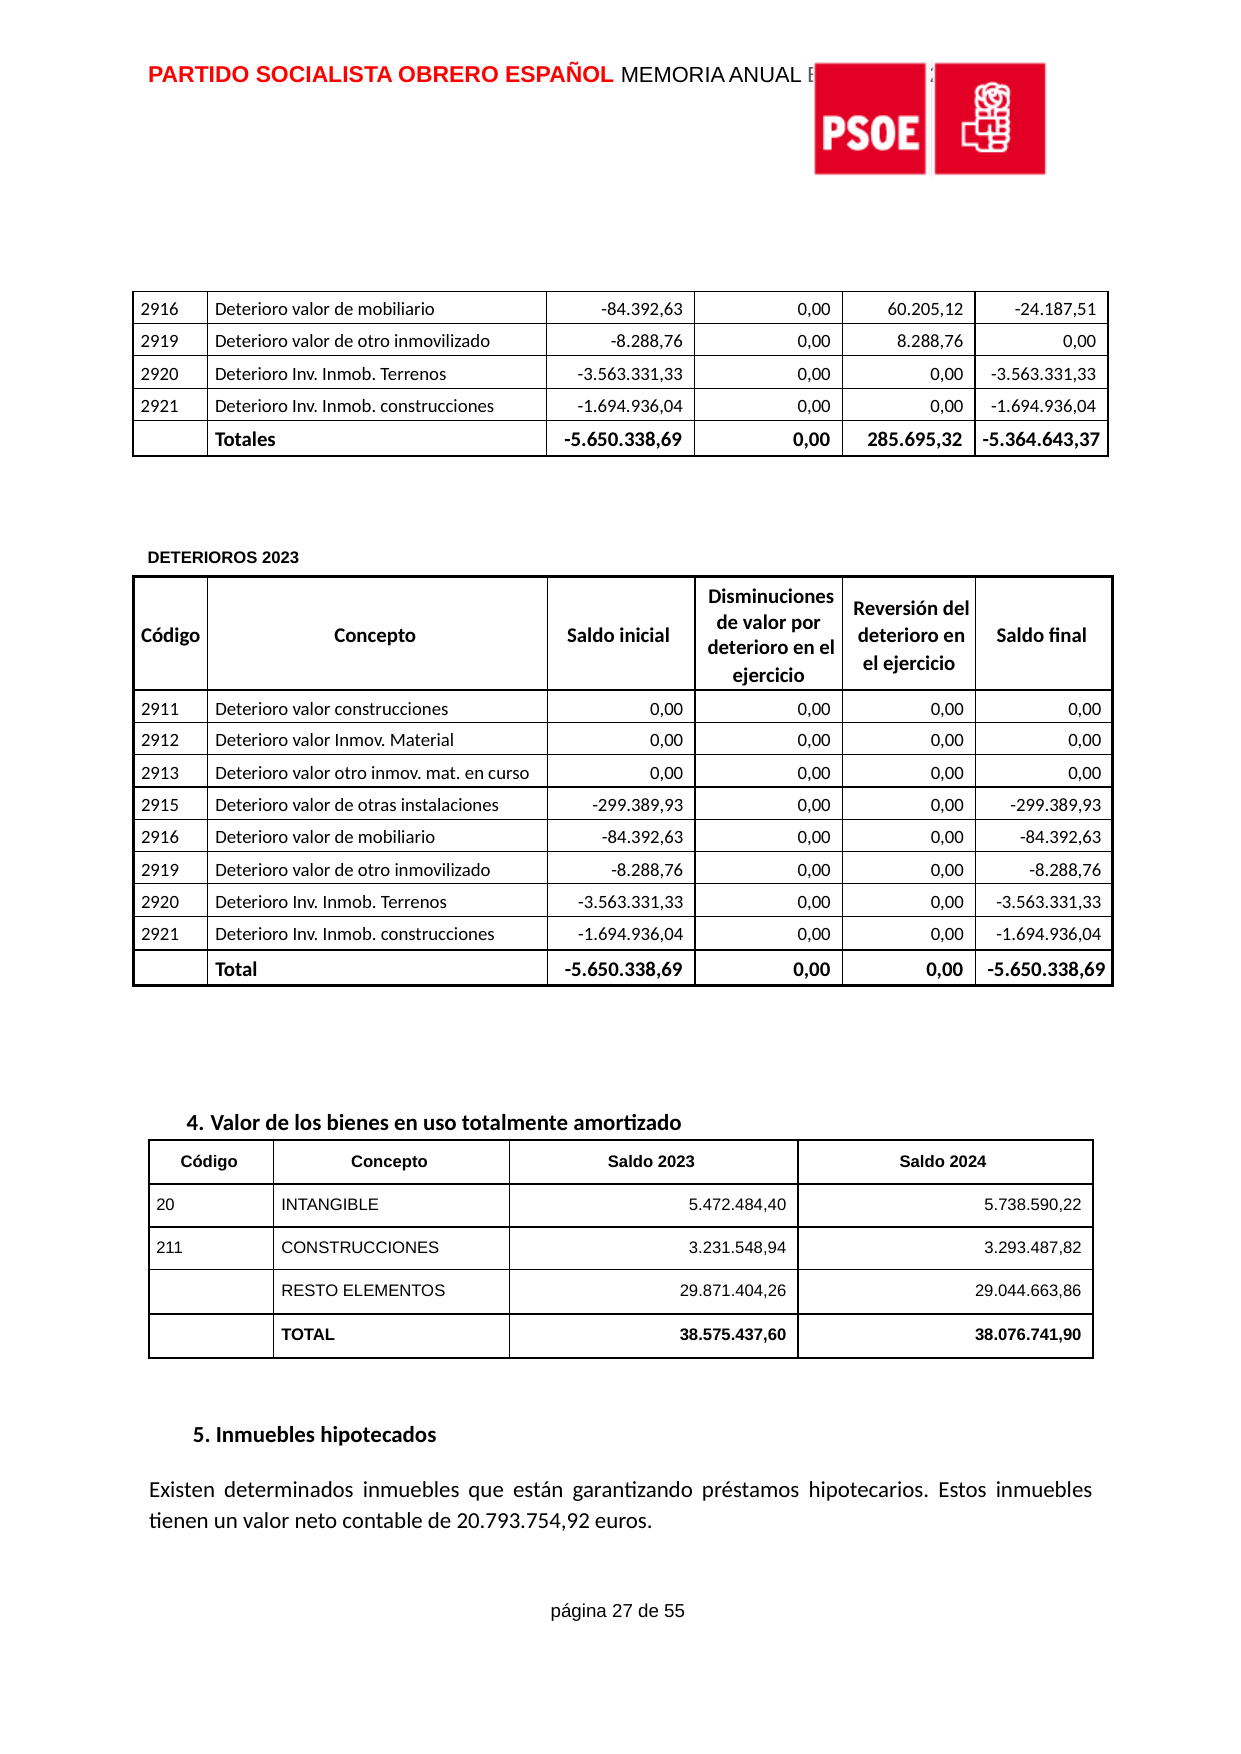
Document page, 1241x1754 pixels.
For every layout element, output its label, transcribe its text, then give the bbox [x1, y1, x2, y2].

table_cell Deterioro valor Inmov. Material [208, 723, 547, 754]
table_cell 2921 [135, 917, 207, 949]
table_cell Deterioro Inv. Inmob. construcciones [208, 389, 546, 420]
table_cell -1.694.936,04 [548, 917, 694, 949]
table_cell -1.694.936,04 [976, 389, 1107, 420]
table_cell 3.293.487,82 [799, 1228, 1092, 1269]
table_cell -84.392,63 [548, 820, 694, 851]
table_cell 38.076.741,90 [799, 1315, 1092, 1357]
table_cell 0,00 [696, 723, 842, 754]
table_cell 0,00 [548, 691, 694, 722]
table_header Saldo 2023 [510, 1141, 797, 1183]
table_cell Deterioro Inv. Inmob. Terrenos [208, 884, 547, 916]
table_header Reversión del deterioro en el ejercicio [843, 578, 975, 689]
table_cell [135, 951, 207, 984]
table_cell 0,00 [843, 389, 974, 420]
table_cell -5.364.643,37 [976, 421, 1107, 454]
table_cell 2913 [135, 755, 207, 786]
table_cell 0,00 [843, 852, 975, 883]
table_header Código [135, 578, 207, 689]
table_cell 2921 [134, 389, 207, 420]
table_cell 0,00 [696, 951, 842, 984]
table_cell CONSTRUCCIONES [274, 1228, 509, 1269]
table_cell 2915 [135, 788, 207, 819]
table_header Saldo final [976, 578, 1111, 689]
table_cell 0,00 [976, 324, 1107, 355]
table_cell 0,00 [695, 421, 842, 454]
table_cell -84.392,63 [976, 820, 1111, 851]
table_cell -5.650.338,69 [548, 951, 694, 984]
table_cell Deterioro valor de mobiliario [208, 292, 546, 323]
table_cell -1.694.936,04 [547, 389, 694, 420]
table_cell 0,00 [696, 852, 842, 883]
table_cell 8.288,76 [843, 324, 974, 355]
table_cell -5.650.338,69 [976, 951, 1111, 984]
table_header Saldo inicial [548, 578, 694, 689]
table_cell [134, 421, 207, 454]
table_cell Deterioro valor construcciones [208, 691, 547, 722]
table_cell INTANGIBLE [274, 1185, 509, 1226]
table_cell Deterioro Inv. Inmob. Terrenos [208, 356, 546, 388]
table_cell 0,00 [976, 755, 1111, 786]
table_cell 0,00 [548, 723, 694, 754]
table_cell 0,00 [696, 820, 842, 851]
table_cell 2916 [135, 820, 207, 851]
table_cell 211 [150, 1228, 273, 1269]
table_cell Total [208, 951, 547, 984]
table_cell 20 [150, 1185, 273, 1226]
table_cell 0,00 [843, 917, 975, 949]
table_header Disminuciones de valor por deterioro en el ejercicio [696, 578, 842, 689]
table_cell -3.563.331,33 [547, 356, 694, 388]
subtitle 5. Inmuebles hipotecados [147, 1418, 1153, 1448]
table_cell 0,00 [695, 324, 842, 355]
table_cell Deterioro valor de otro inmovilizado [208, 852, 547, 883]
table_cell 0,00 [976, 723, 1111, 754]
table_cell Deterioro Inv. Inmob. construcciones [208, 917, 547, 949]
table_cell 0,00 [696, 691, 842, 722]
table_cell Deterioro valor de mobiliario [208, 820, 547, 851]
table_cell [150, 1315, 273, 1357]
table_cell -299.389,93 [548, 788, 694, 819]
table_header Concepto [208, 578, 547, 689]
table_header Concepto [274, 1141, 509, 1183]
table_cell 0,00 [843, 788, 975, 819]
table_cell 0,00 [843, 356, 974, 388]
table_header Código [150, 1141, 273, 1183]
table_cell 2911 [135, 691, 207, 722]
text Existen determinados inmuebles que están garantizando préstamos hipotecarios. Estos inmuebles tienen un valor neto contable de 20.793.754,92 euros. [149, 1475, 1094, 1534]
table_cell [150, 1270, 273, 1313]
table_cell -8.288,76 [547, 324, 694, 355]
table_cell 60.205,12 [843, 292, 974, 323]
table_cell -5.650.338,69 [547, 421, 694, 454]
table_cell 29.871.404,26 [510, 1270, 797, 1313]
table_cell 0,00 [548, 755, 694, 786]
table_cell -3.563.331,33 [548, 884, 694, 916]
table_cell Deterioro valor otro inmov. mat. en curso [208, 755, 547, 786]
table_cell 0,00 [695, 356, 842, 388]
table_cell 3.231.548,94 [510, 1228, 797, 1269]
table_cell -1.694.936,04 [976, 917, 1111, 949]
table_cell -84.392,63 [547, 292, 694, 323]
table_cell 0,00 [843, 951, 975, 984]
table_cell 0,00 [695, 389, 842, 420]
table_cell 2912 [135, 723, 207, 754]
table_cell 0,00 [976, 691, 1111, 722]
text DETERIOROS 2023 [147, 548, 1153, 567]
table_cell 0,00 [695, 292, 842, 323]
subtitle 4. Valor de los bienes en uso totalmente amortizado [186, 1108, 1153, 1136]
table_cell Totales [208, 421, 546, 454]
table_cell -8.288,76 [976, 852, 1111, 883]
table_cell 5.738.590,22 [799, 1185, 1092, 1226]
table_cell Deterioro valor de otro inmovilizado [208, 324, 546, 355]
table_cell 0,00 [843, 820, 975, 851]
table_cell -3.563.331,33 [976, 356, 1107, 388]
table_cell 0,00 [696, 917, 842, 949]
table_cell 5.472.484,40 [510, 1185, 797, 1226]
table_cell 29.044.663,86 [799, 1270, 1092, 1313]
table_cell 0,00 [843, 691, 975, 722]
table_cell 2919 [135, 852, 207, 883]
table_cell -8.288,76 [548, 852, 694, 883]
table_cell 2919 [134, 324, 207, 355]
table_cell 0,00 [843, 884, 975, 916]
table_cell 285.695,32 [843, 421, 974, 454]
table_cell Deterioro valor de otras instalaciones [208, 788, 547, 819]
table_cell -3.563.331,33 [976, 884, 1111, 916]
table_cell 0,00 [843, 755, 975, 786]
table_cell RESTO ELEMENTOS [274, 1270, 509, 1313]
table_cell 0,00 [696, 884, 842, 916]
table_cell 38.575.437,60 [510, 1315, 797, 1357]
table_cell 0,00 [696, 755, 842, 786]
table_cell -24.187,51 [976, 292, 1107, 323]
table_header Saldo 2024 [799, 1141, 1092, 1183]
table_cell 2920 [134, 356, 207, 388]
table_cell TOTAL [274, 1315, 509, 1357]
table_cell 2916 [134, 292, 207, 323]
table_cell 0,00 [843, 723, 975, 754]
table_cell 2920 [135, 884, 207, 916]
table_cell 0,00 [696, 788, 842, 819]
table_cell -299.389,93 [976, 788, 1111, 819]
